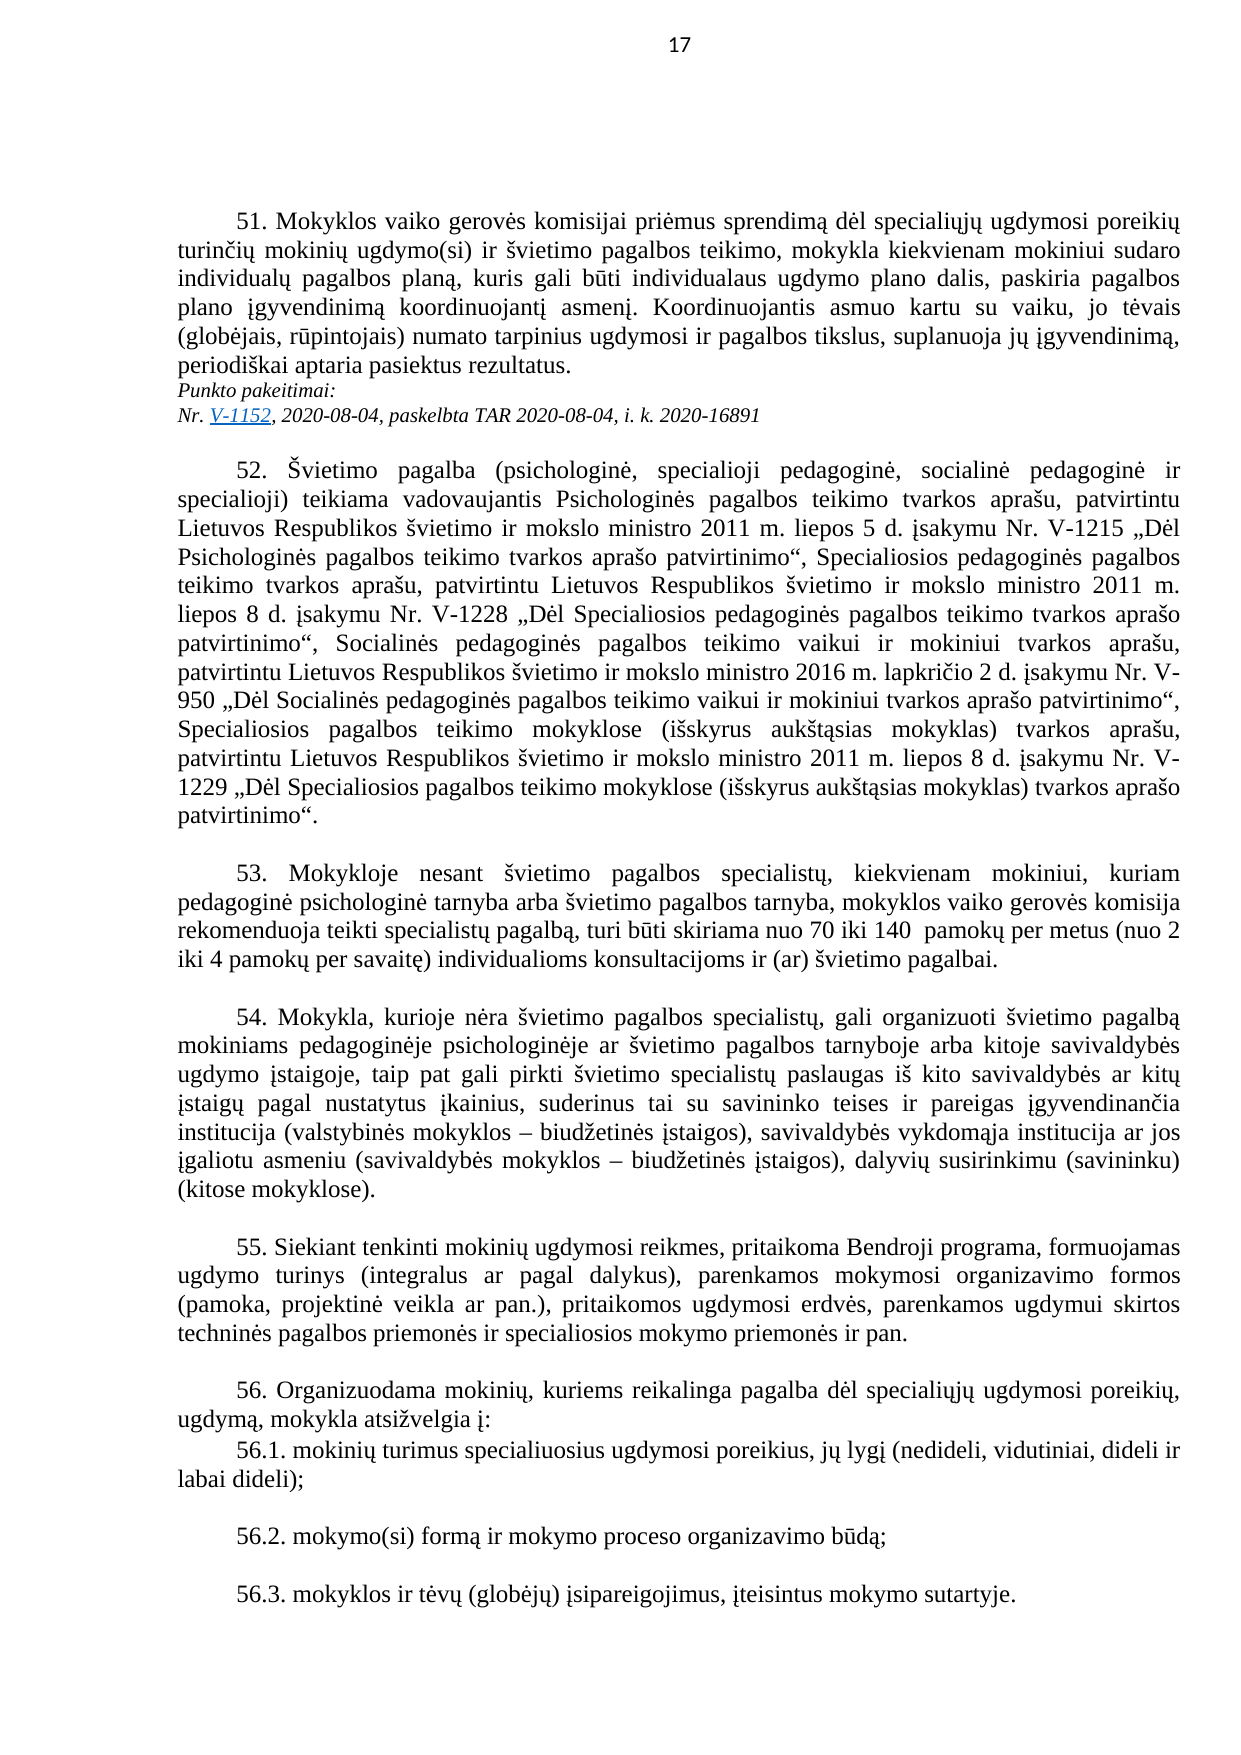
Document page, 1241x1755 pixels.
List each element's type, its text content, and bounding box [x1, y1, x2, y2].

text 51. Mokyklos vaiko gerovės komisijai priėmus sprendimą dėl specialiųjų ugdymosi poreikių turinčių mokinių ugdymo(si) ir švietimo pagalbos teikimo, mokykla kiekvienam mokiniui sudaro individualų pagalbos planą, kuris gali būti individualaus ugdymo plano dalis, paskiria pagalbos plano įgyvendinimą koordinuojantį asmenį. Koordinuojantis asmuo kartu su vaiku, jo tėvais (globėjais, rūpintojais) numato tarpinius ugdymosi ir pagalbos tikslus, suplanuoja jų įgyvendinimą, periodiškai aptaria pasiektus rezultatus. [177, 206, 1181, 378]
text Punkto pakeitimai: [177, 378, 1181, 402]
text 54. Mokykla, kurioje nėra švietimo pagalbos specialistų, gali organizuoti švietimo pagalbą mokiniams pedagoginėje psichologinėje ar švietimo pagalbos tarnyboje arba kitoje savivaldybės ugdymo įstaigoje, taip pat gali pirkti švietimo specialistų paslaugas iš kito savivaldybės ar kitų įstaigų pagal nustatytus įkainius, suderinus tai su savininko teises ir pareigas įgyvendinančia institucija (valstybinės mokyklos – biudžetinės įstaigos), savivaldybės vykdomąja institucija ar jos įgaliotu asmeniu (savivaldybės mokyklos – biudžetinės įstaigos), dalyvių susirinkimu (savininku) (kitose mokyklose). [177, 1002, 1181, 1203]
text 56.1. mokinių turimus specialiuosius ugdymosi poreikius, jų lygį (nedideli, vidutiniai, dideli ir labai dideli); [177, 1435, 1181, 1493]
text 56.2. mokymo(si) formą ir mokymo proceso organizavimo būdą; [177, 1521, 1181, 1550]
text 56.3. mokyklos ir tėvų (globėjų) įsipareigojimus, įteisintus mokymo sutartyje. [177, 1579, 1181, 1608]
text 53. Mokykloje nesant švietimo pagalbos specialistų, kiekvienam mokiniui, kuriam pedagoginė psichologinė tarnyba arba švietimo pagalbos tarnyba, mokyklos vaiko gerovės komisija rekomenduoja teikti specialistų pagalbą, turi būti skiriama nuo 70 iki 140 pamokų per metus (nuo 2 iki 4 pamokų per savaitę) individualioms konsultacijoms ir (ar) švietimo pagalbai. [177, 858, 1181, 973]
text 52. Švietimo pagalba (psichologinė, specialioji pedagoginė, socialinė pedagoginė ir specialioji) teikiama vadovaujantis Psichologinės pagalbos teikimo tvarkos aprašu, patvirtintu Lietuvos Respublikos švietimo ir mokslo ministro 2011 m. liepos 5 d. įsakymu Nr. V-1215 „Dėl Psichologinės pagalbos teikimo tvarkos aprašo patvirtinimo“, Specialiosios pedagoginės pagalbos teikimo tvarkos aprašu, patvirtintu Lietuvos Respublikos švietimo ir mokslo ministro 2011 m. liepos 8 d. įsakymu Nr. V-1228 „Dėl Specialiosios pedagoginės pagalbos teikimo tvarkos aprašo patvirtinimo“, Socialinės pedagoginės pagalbos teikimo vaikui ir mokiniui tvarkos aprašu, patvirtintu Lietuvos Respublikos švietimo ir mokslo ministro 2016 m. lapkričio 2 d. įsakymu Nr. V-950 „Dėl Socialinės pedagoginės pagalbos teikimo vaikui ir mokiniui tvarkos aprašo patvirtinimo“, Specialiosios pagalbos teikimo mokyklose (išskyrus aukštąsias mokyklas) tvarkos aprašu, patvirtintu Lietuvos Respublikos švietimo ir mokslo ministro 2011 m. liepos 8 d. įsakymu Nr. V-1229 „Dėl Specialiosios pagalbos teikimo mokyklose (išskyrus aukštąsias mokyklas) tvarkos aprašo patvirtinimo“. [177, 455, 1181, 829]
text Nr. V-1152, 2020-08-04, paskelbta TAR 2020-08-04, i. k. 2020-16891 [177, 402, 1181, 427]
text 56. Organizuodama mokinių, kuriems reikalinga pagalba dėl specialiųjų ugdymosi poreikių, ugdymą, mokykla atsižvelgia į: [177, 1375, 1181, 1433]
text 55. Siekiant tenkinti mokinių ugdymosi reikmes, pritaikoma Bendroji programa, formuojamas ugdymo turinys (integralus ar pagal dalykus), parenkamos mokymosi organizavimo formos (pamoka, projektinė veikla ar pan.), pritaikomos ugdymosi erdvės, parenkamos ugdymui skirtos techninės pagalbos priemonės ir specialiosios mokymo priemonės ir pan. [177, 1232, 1181, 1347]
